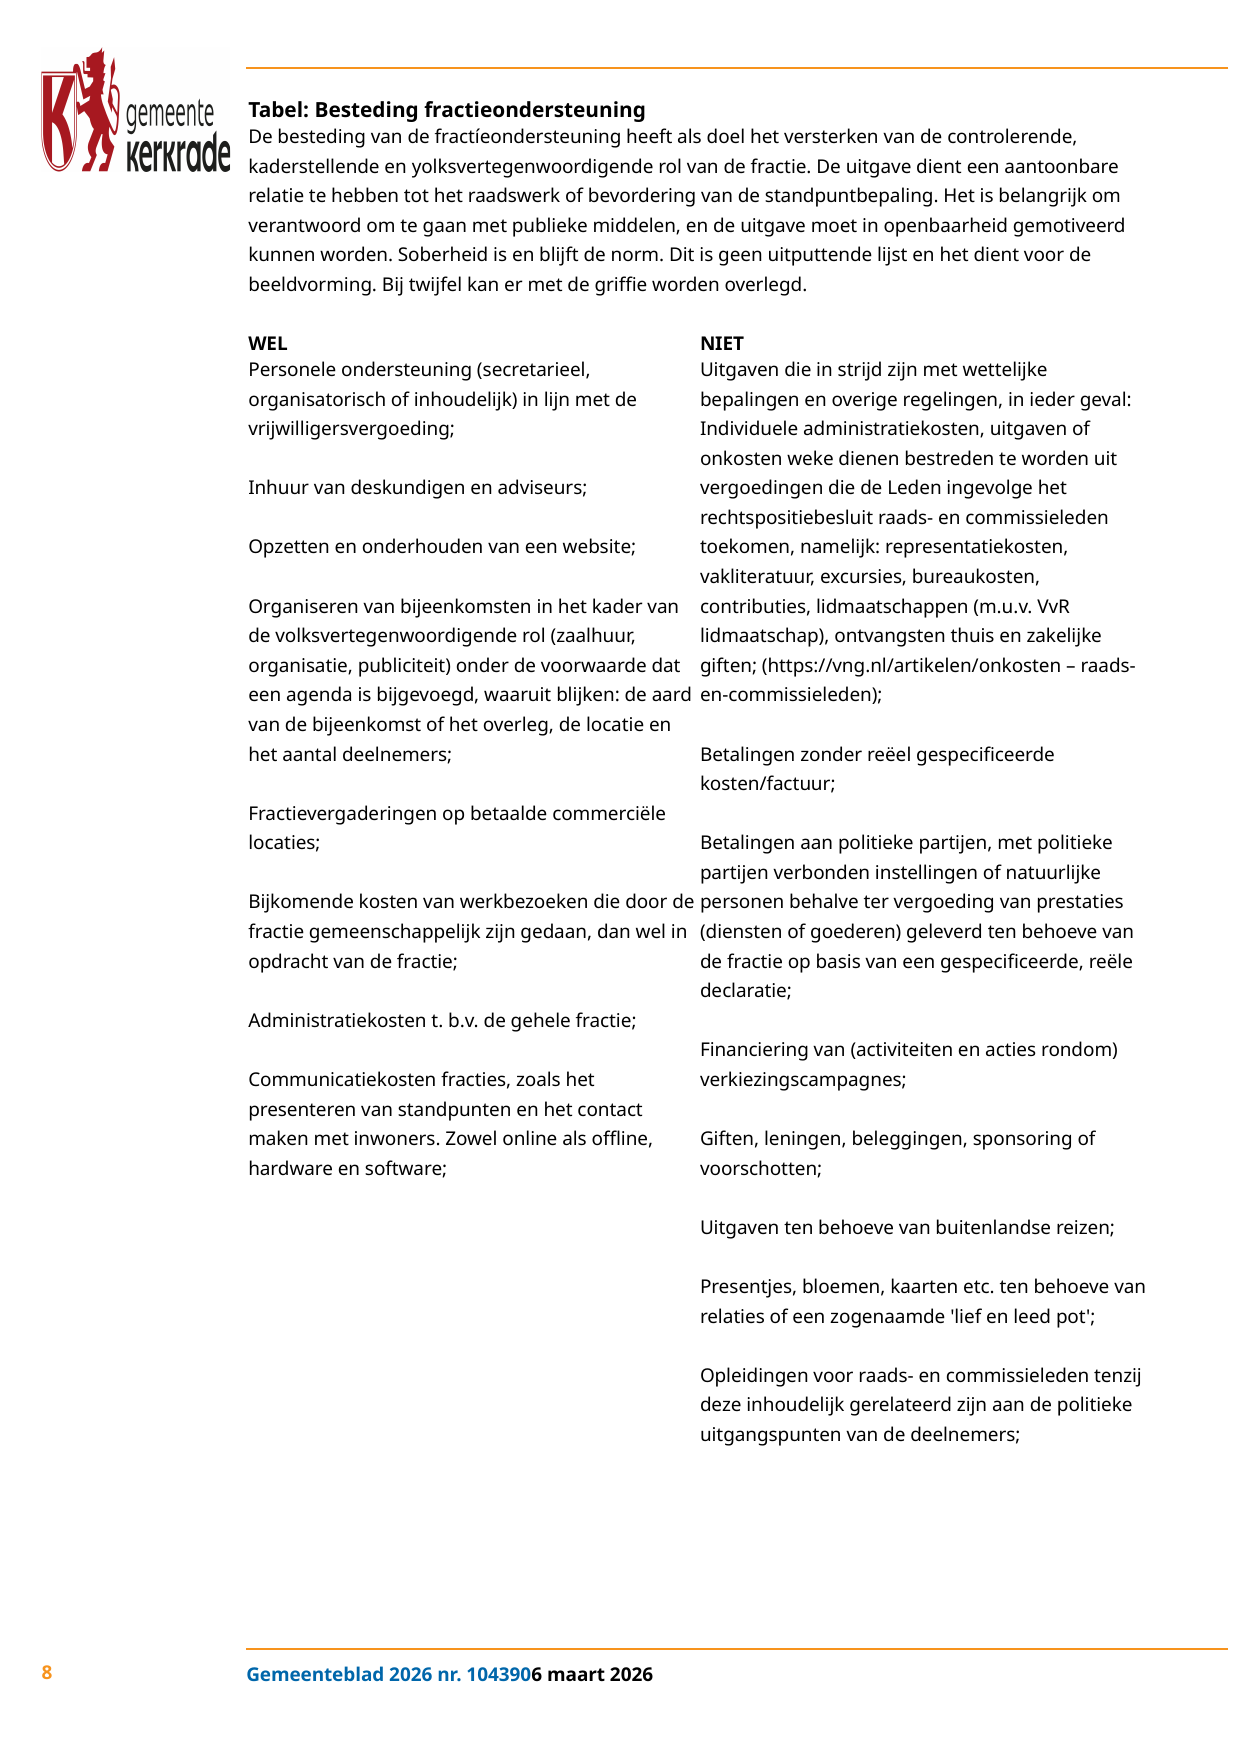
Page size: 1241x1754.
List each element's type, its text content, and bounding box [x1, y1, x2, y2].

table_header NIET [700, 331, 1152, 356]
table_cell Personele ondersteuning (secretarieel, organisatorisch of inhoudelijk) in lijn met de vrijwilligersvergoeding; Inhuur van deskundigen en adviseurs; Opzetten en onderhouden van een website; Organiseren van bijeenkomsten in het kader van de volksvertegenwoordigende rol (zaalhuur, organisatie, publiciteit) onder de voorwaarde dat een agenda is bijgevoegd, waaruit blijken: de aard van de bijeenkomst of het overleg, de locatie en het aantal deelnemers; Fractievergaderingen op betaalde commerciële locaties; Bijkomende kosten van werkbezoeken die door de fractie gemeenschappelijk zijn gedaan, dan wel in opdracht van de fractie; Administratiekosten t. b.v. de gehele fractie; Communicatiekosten fracties, zoals het presenteren van standpunten en het contact maken met inwoners. Zowel online als offline, hardware en software; [248, 356, 700, 1447]
table_header WEL [248, 331, 700, 356]
text Tabel: Besteding fractieondersteuning [248, 95, 1152, 123]
picture [41, 47, 231, 172]
table_cell Uitgaven die in strijd zijn met wettelijke bepalingen en overige regelingen, in ieder geval: Individuele administratiekosten, uitgaven of onkosten weke dienen bestreden te worden uit vergoedingen die de Leden ingevolge het rechtspositiebesluit raads- en commissieleden toekomen, namelijk: representatiekosten, vakliteratuur, excursies, bureaukosten, contributies, lidmaatschappen (m.u.v. VvR lidmaatschap), ontvangsten thuis en zakelijke giften; (https://vng.nl/artikelen/onkosten – raads-en-commissieleden); Betalingen zonder reëel gespecificeerde kosten/factuur; Betalingen aan politieke partijen, met politieke partijen verbonden instellingen of natuurlijke personen behalve ter vergoeding van prestaties (diensten of goederen) geleverd ten behoeve van de fractie op basis van een gespecificeerde, reële declaratie; Financiering van (activiteiten en acties rondom) verkiezingscampagnes; Giften, leningen, beleggingen, sponsoring of voorschotten; Uitgaven ten behoeve van buitenlandse reizen; Presentjes, bloemen, kaarten etc. ten behoeve van relaties of een zogenaamde 'lief en leed pot'; Opleidingen voor raads- en commissieleden tenzij deze inhoudelijk gerelateerd zijn aan de politieke uitgangspunten van de deelnemers; [700, 356, 1152, 1447]
text De besteding van de fractíeondersteuning heeft als doel het versterken van de controlerende, kaderstellende en yolksvertegenwoordigende rol van de fractie. De uitgave dient een aantoonbare relatie te hebben tot het raadswerk of bevordering van de standpuntbepaling. Het is belangrijk om verantwoord om te gaan met publieke middelen, en de uitgave moet in openbaarheid gemotiveerd kunnen worden. Soberheid is en blijft de norm. Dit is geen uitputtende lijst en het dient voor de beeldvorming. Bij twijfel kan er met de griffie worden overlegd. [248, 123, 1152, 297]
